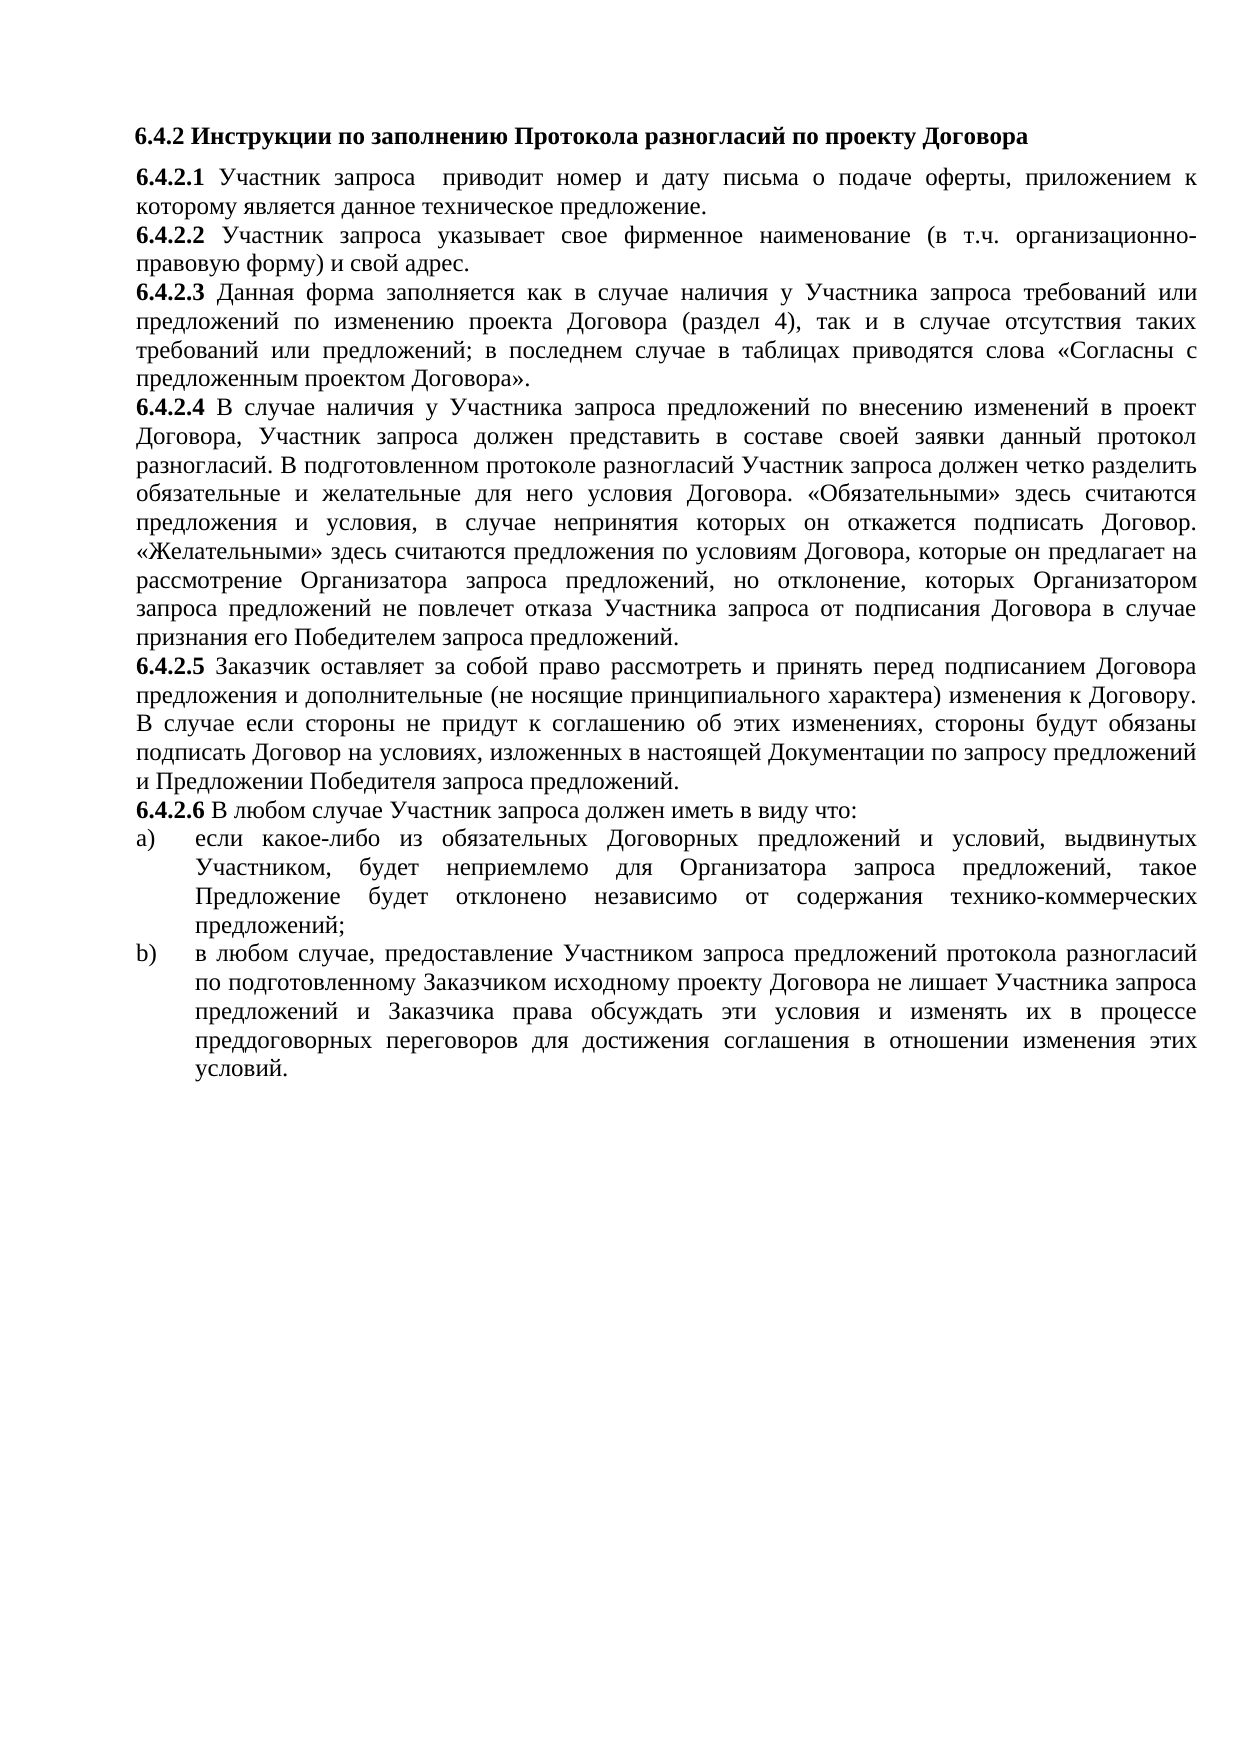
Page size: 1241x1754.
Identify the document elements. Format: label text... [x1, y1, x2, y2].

list 6.4.2.1 Участник запроса приводит номер и дату письма о подаче оферты, приложением к которому является данное техническое предложение. [136, 162, 1198, 220]
list 6.4.2 Инструкции по заполнению Протокола разногласий по проекту Договора [134, 121, 1198, 150]
list 6.4.2.6 В любом случае Участник запроса должен иметь в виду что: [136, 795, 1198, 823]
list 6.4.2.3 Данная форма заполняется как в случае наличия у Участника запроса требований или предложений по изменению проекта Договора (раздел 4), так и в случае отсутствия таких требований или предложений; в последнем случае в таблицах приводятся слова «Согласны с предложенным проектом Договора». [136, 277, 1198, 392]
list 6.4.2.5 Заказчик оставляет за собой право рассмотреть и принять перед подписанием Договора предложения и дополнительные (не носящие принципиального характера) изменения к Договору. В случае если стороны не придут к соглашению об этих изменениях, стороны будут обязаны подписать Договор на условиях, изложенных в настоящей Документации по запросу предложений и Предложении Победителя запроса предложений. [136, 651, 1198, 795]
list если какое-либо из обязательных Договорных предложений и условий, выдвинутых Участником, будет неприемлемо для Организатора запроса предложений, такое Предложение будет отклонено независимо от содержания технико-коммерческих предложений; [136, 823, 1198, 938]
list 6.4.2.2 Участник запроса указывает свое фирменное наименование (в т.ч. организационно-правовую форму) и свой адрес. [136, 220, 1198, 277]
list 6.4.2.4 В случае наличия у Участника запроса предложений по внесению изменений в проект Договора, Участник запроса должен представить в составе своей заявки данный протокол разногласий. В подготовленном протоколе разногласий Участник запроса должен четко разделить обязательные и желательные для него условия Договора. «Обязательными» здесь считаются предложения и условия, в случае непринятия которых он откажется подписать Договор. «Желательными» здесь считаются предложения по условиям Договора, которые он предлагает на рассмотрение Организатора запроса предложений, но отклонение, которых Организатором запроса предложений не повлечет отказа Участника запроса от подписания Договора в случае признания его Победителем запроса предложений. [136, 392, 1198, 651]
list в любом случае, предоставление Участником запроса предложений протокола разногласий по подготовленному Заказчиком исходному проекту Договора не лишает Участника запроса предложений и Заказчика права обсуждать эти условия и изменять их в процессе преддоговорных переговоров для достижения соглашения в отношении изменения этих условий. [136, 938, 1198, 1082]
